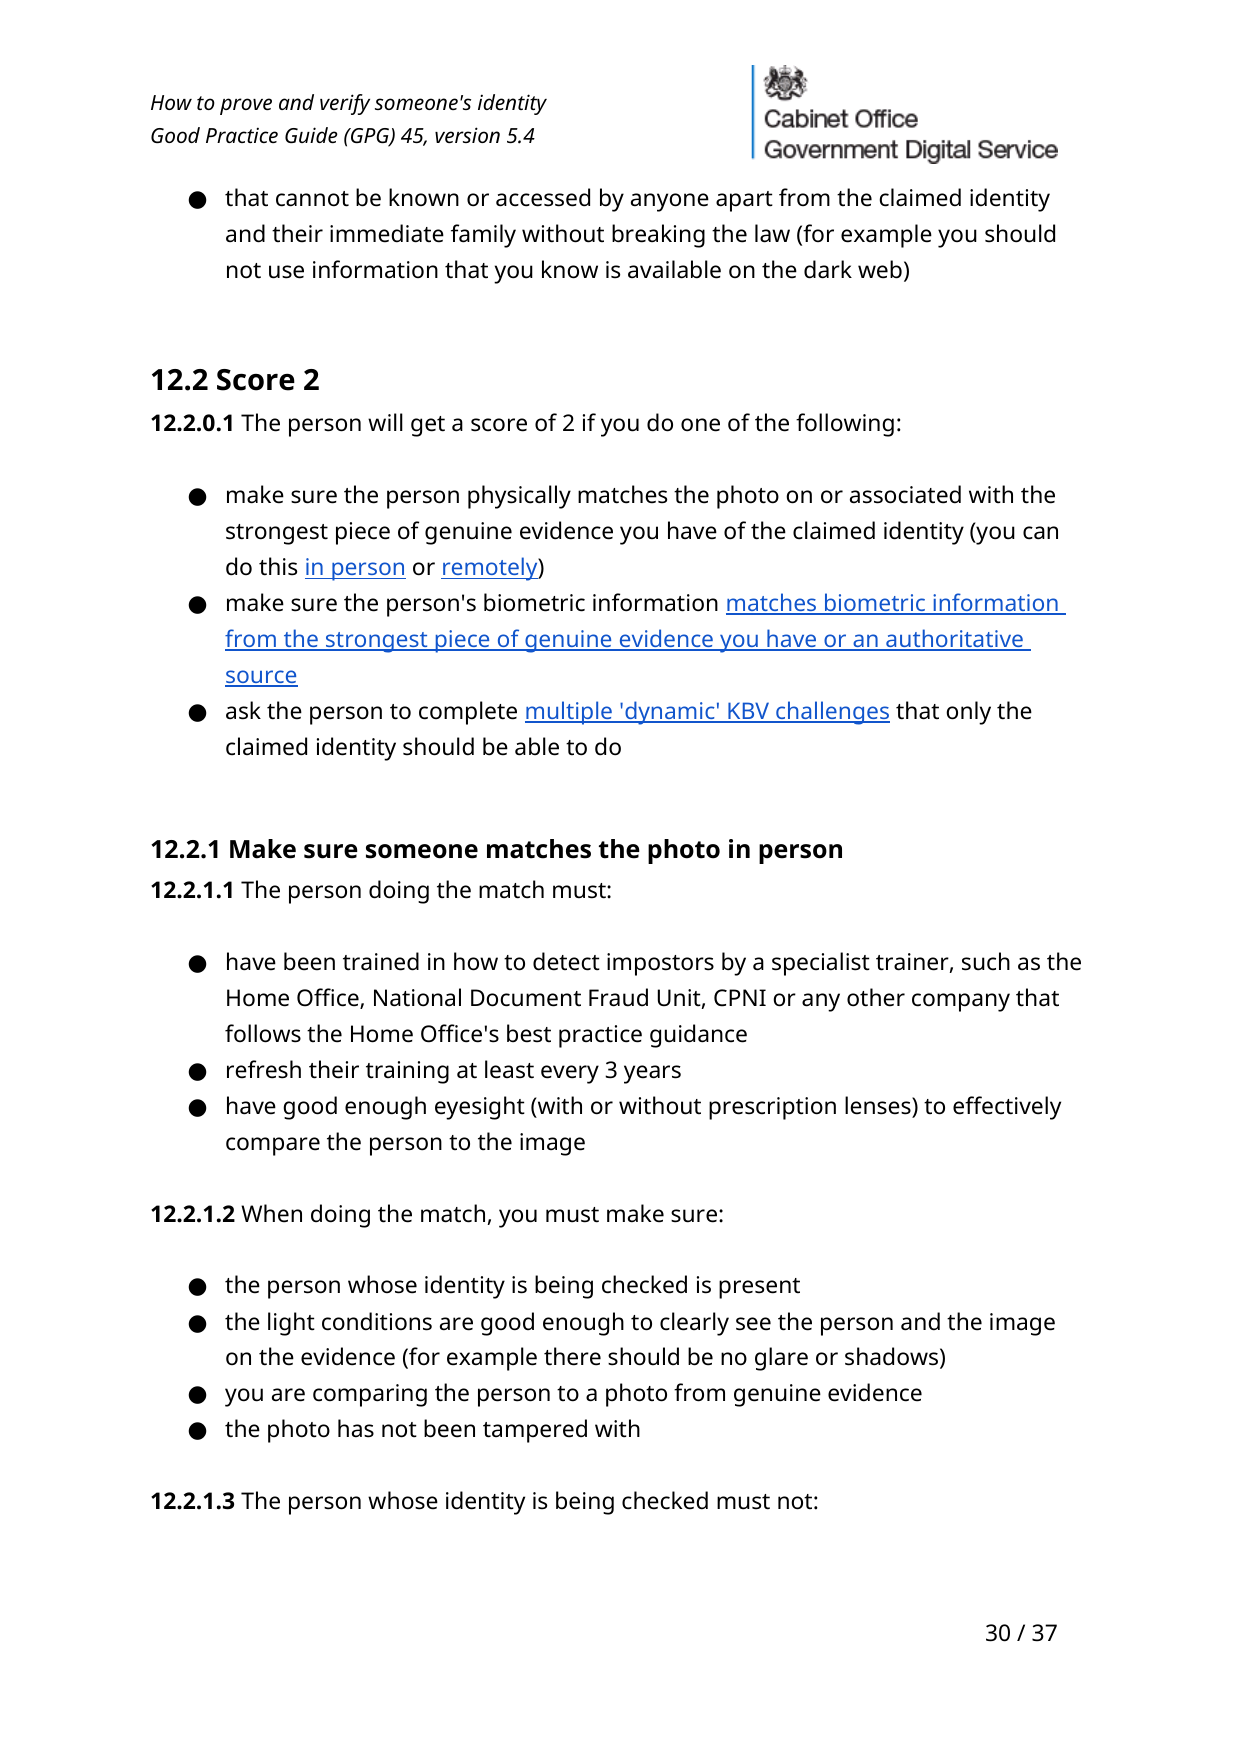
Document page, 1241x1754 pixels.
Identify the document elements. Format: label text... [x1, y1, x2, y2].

list refresh their training at least every 3 years [187, 1054, 1090, 1085]
list have good enough eyesight (with or without prescription lenses) to effectively compare the person to the image [187, 1090, 1090, 1157]
list have been trained in how to detect impostors by a specialist trainer, such as the Home Office, National Document Fraud Unit, CPNI or any other company that follows the Home Office's best practice guidance [187, 946, 1090, 1049]
list the person whose identity is being checked is present [187, 1269, 1090, 1301]
text 12.2.1.2 When doing the match, you must make sure: [150, 1198, 1090, 1229]
list make sure the person physically matches the photo on or associated with the strongest piece of genuine evidence you have of the claimed identity (you can do this in person or remotely) [187, 479, 1090, 582]
subtitle 12.2.1 Make sure someone matches the photo in person [150, 832, 1090, 866]
text 12.2.1.3 The person whose identity is being checked must not: [150, 1485, 1090, 1516]
subtitle 12.2 Score 2 [150, 359, 1090, 399]
text 12.2.0.1 The person will get a score of 2 if you do one of the following: [150, 407, 1090, 438]
list the light conditions are good enough to clearly see the person and the image on the evidence (for example there should be no glare or shadows) [187, 1305, 1090, 1373]
list make sure the person's biometric information matches biometric information from the strongest piece of genuine evidence you have or an authoritative source [187, 587, 1090, 690]
list that cannot be known or accessed by anyone apart from the claimed identity and their immediate family without breaking the law (for example you should not use information that you know is available on the dark web) [187, 182, 1090, 285]
text 12.2.1.1 The person doing the match must: [150, 874, 1090, 905]
list ask the person to complete multiple 'dynamic' KBV challenges that only the claimed identity should be able to do [187, 695, 1090, 762]
picture [751, 65, 1058, 164]
list you are comparing the person to a photo from genuine evidence [187, 1377, 1090, 1408]
list the photo has not been tampered with [187, 1413, 1090, 1444]
